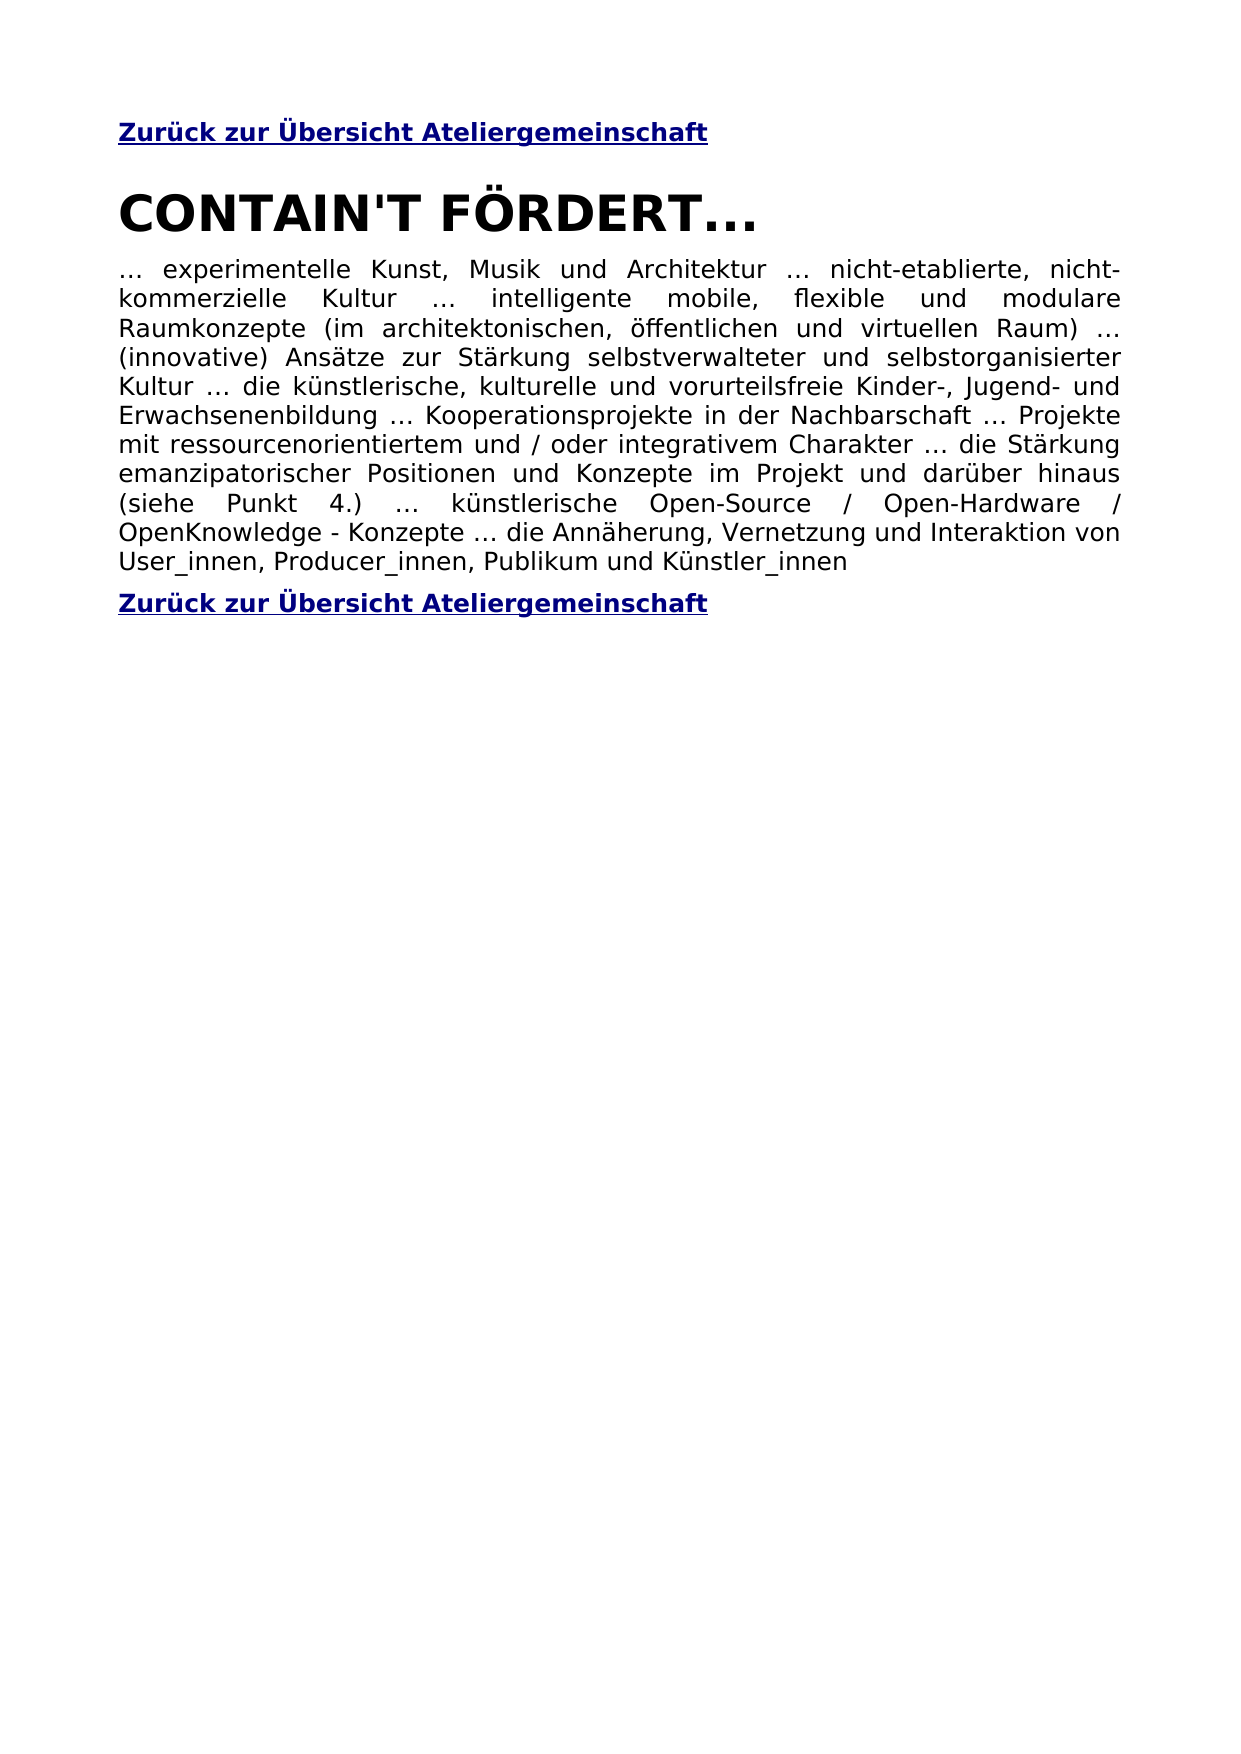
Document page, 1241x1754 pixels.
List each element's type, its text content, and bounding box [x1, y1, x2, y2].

text … experimentelle Kunst, Musik und Architektur … nicht-etablierte, nicht-kommerzielle Kultur … intelligente mobile, flexible und modulare Raumkonzepte (im architektonischen, öffentlichen und virtuellen Raum) … (innovative) Ansätze zur Stärkung selbstverwalteter und selbstorganisierter Kultur … die künstlerische, kulturelle und vorurteilsfreie Kinder-, Jugend- und Erwachsenenbildung … Kooperationsprojekte in der Nachbarschaft … Projekte mit ressourcenorientiertem und / oder integrativem Charakter … die Stärkung emanzipatorischer Positionen und Konzepte im Projekt und darüber hinaus (siehe Punkt 4.) … künstlerische Open-Source / Open-Hardware / OpenKnowledge - Konzepte … die Annäherung, Vernetzung und Interaktion von User_innen, Producer_innen, Publikum und Künstler_innen [118, 256, 1122, 576]
text Zurück zur Übersicht Ateliergemeinschaft [118, 118, 1122, 147]
subtitle CONTAIN'T FÖRDERT... [118, 185, 1122, 243]
text Zurück zur Übersicht Ateliergemeinschaft [118, 589, 1122, 618]
